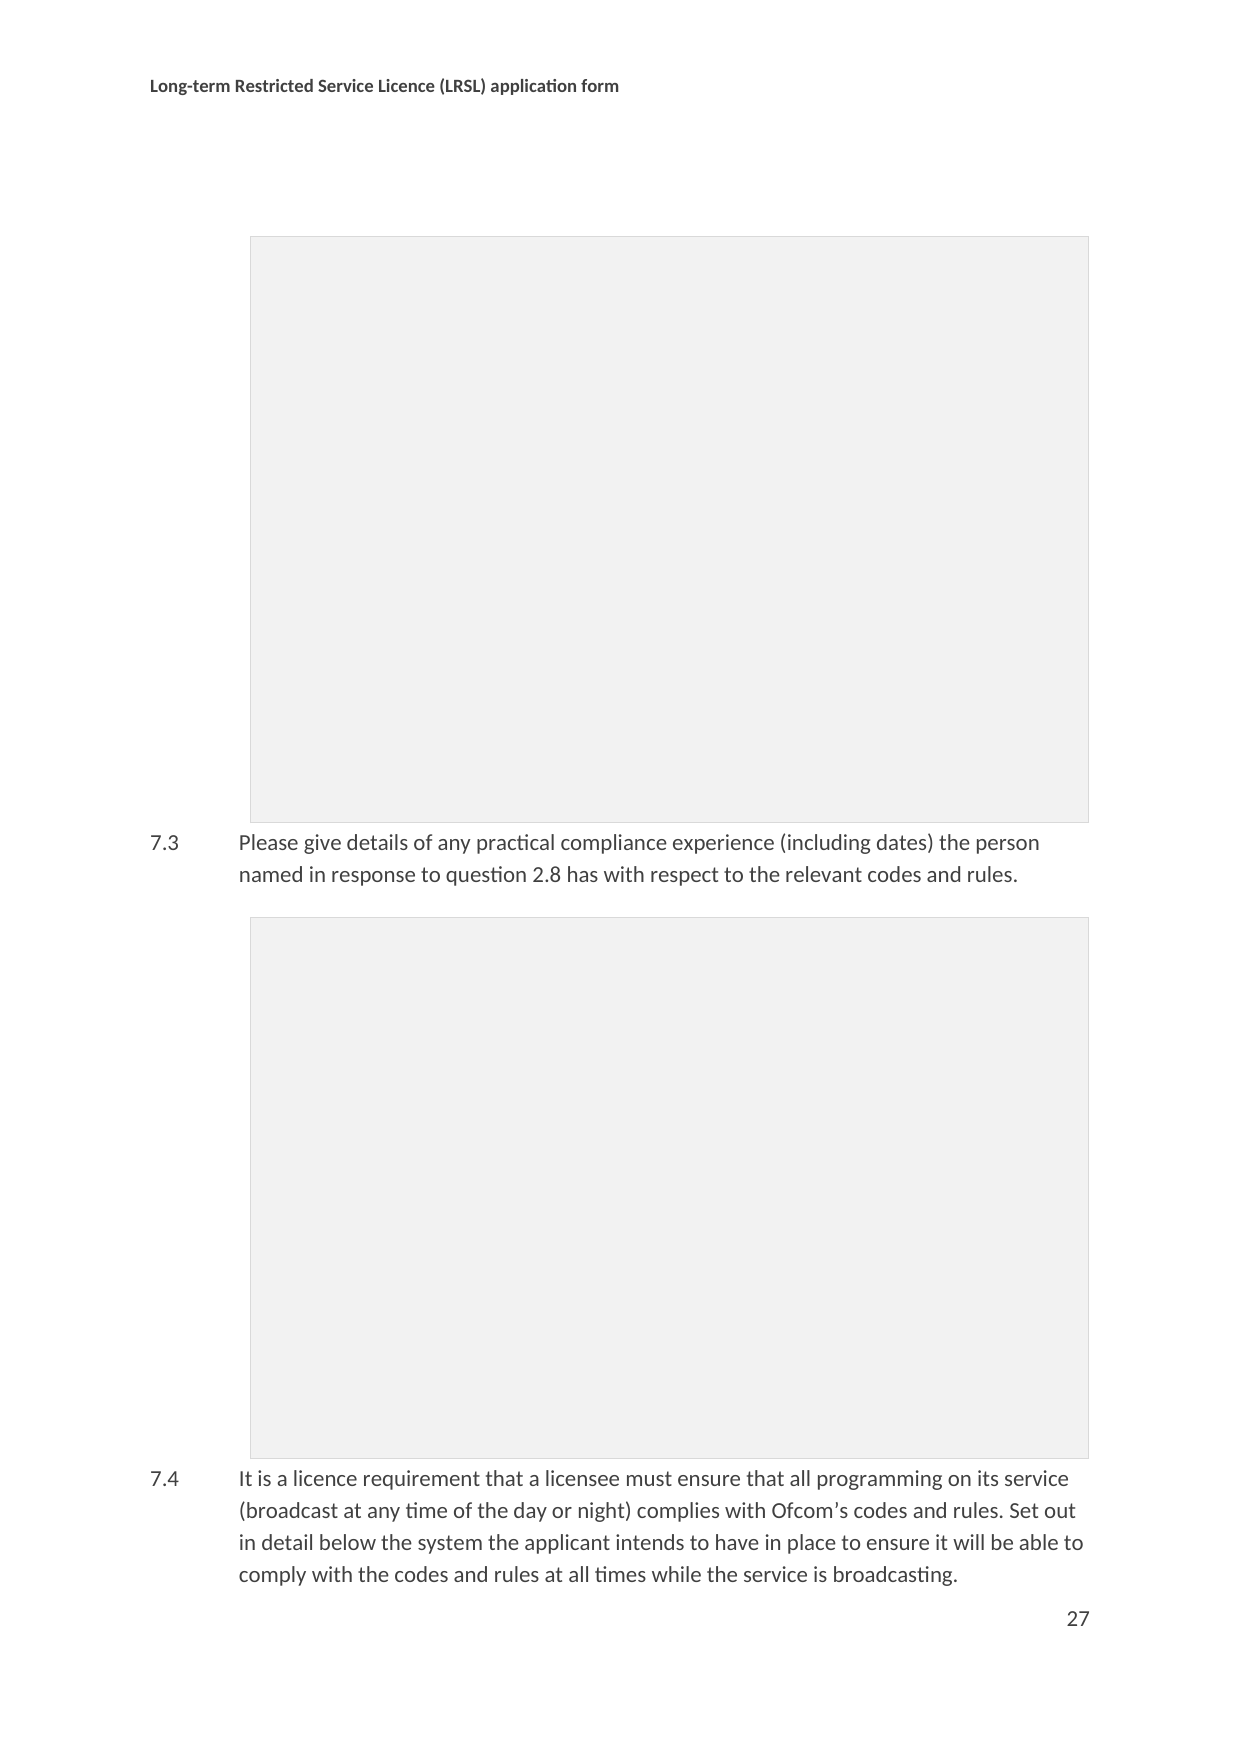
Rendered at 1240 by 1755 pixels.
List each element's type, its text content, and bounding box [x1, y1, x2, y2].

list Please give details of any practical compliance experience (including dates) the person named in response to question 2.8 has with respect to the relevant codes and rules. [150, 828, 1089, 888]
list It is a licence requirement that a licensee must ensure that all programming on its service (broadcast at any time of the day or night) complies with Ofcom’s codes and rules. Set out in detail below the system the applicant intends to have in place to ensure it will be able to comply with the codes and rules at all times while the service is broadcasting. [150, 1464, 1089, 1588]
